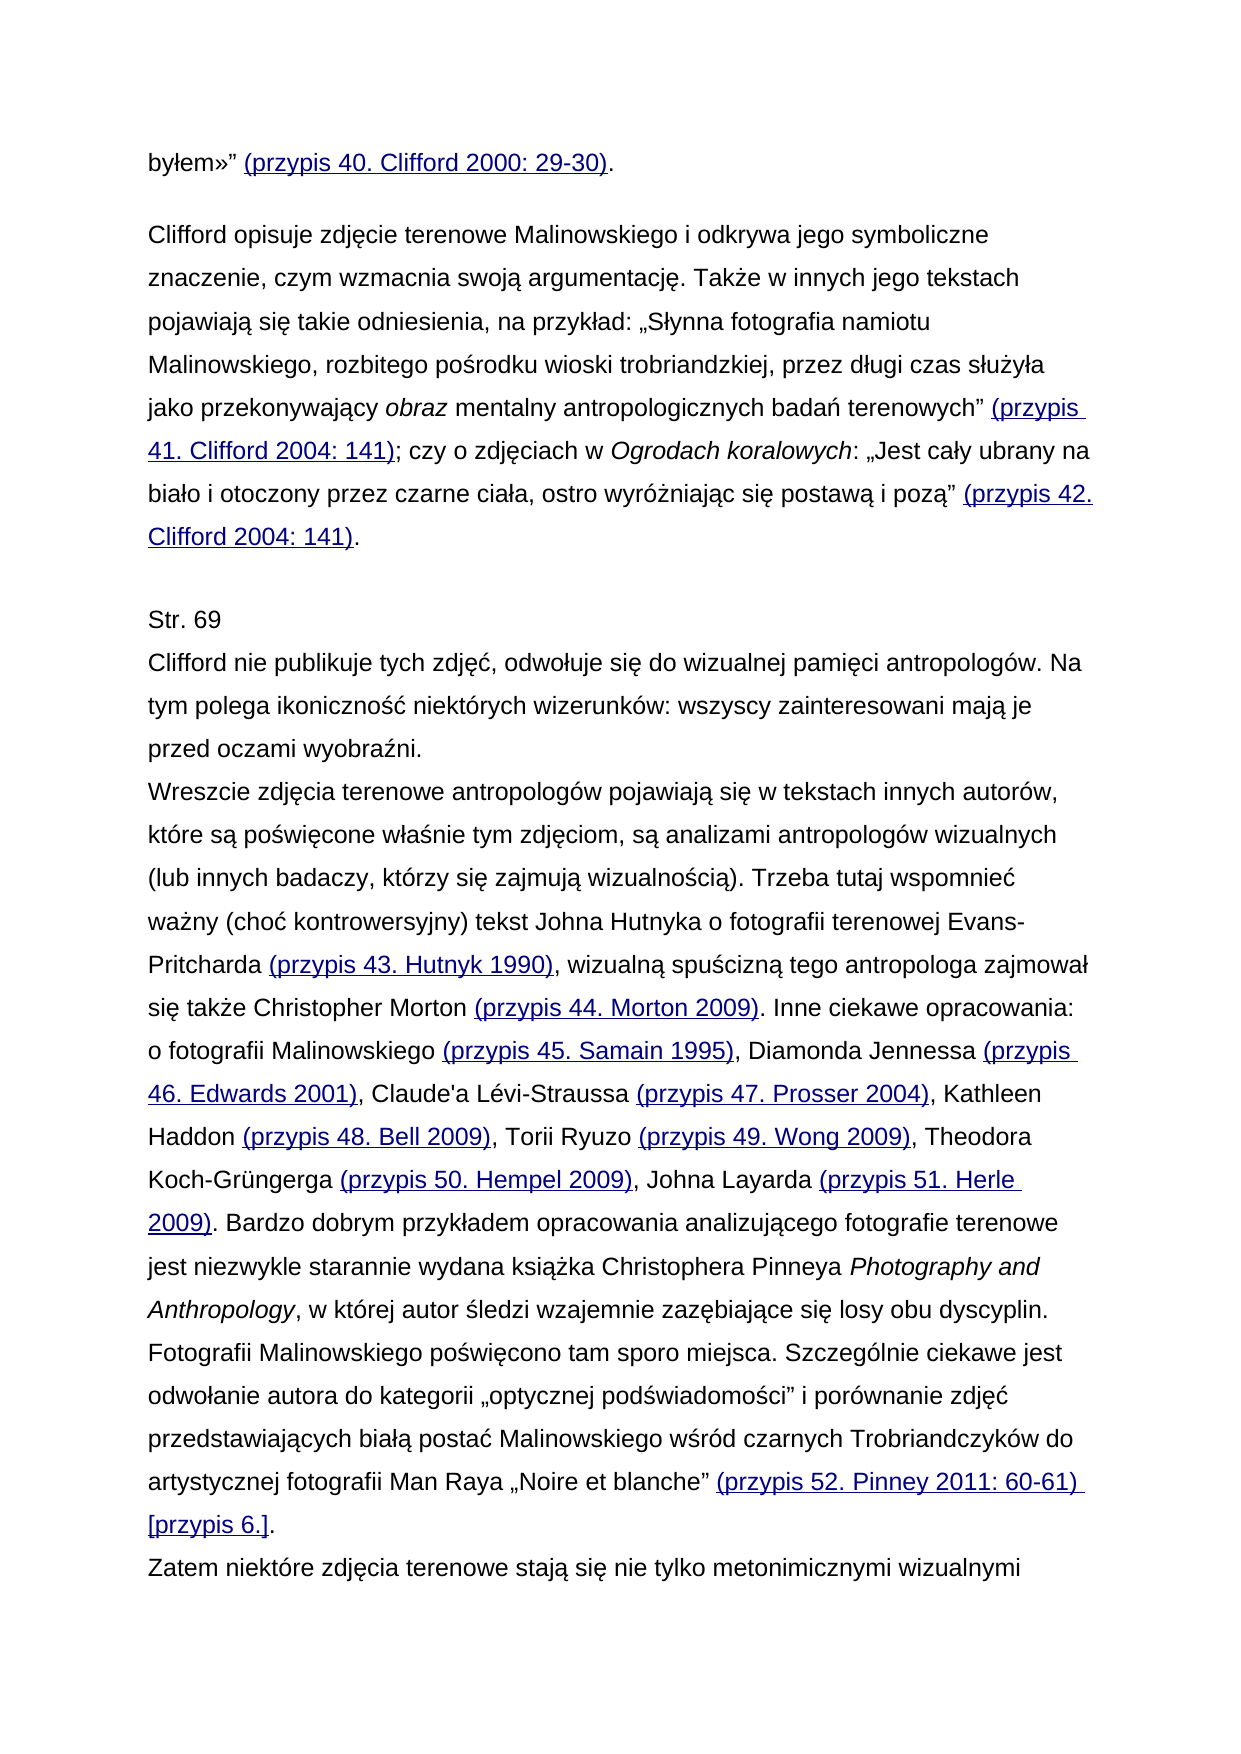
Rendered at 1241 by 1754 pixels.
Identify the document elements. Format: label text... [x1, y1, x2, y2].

text Wreszcie zdjęcia terenowe antropologów pojawiają się w tekstach innych autorów, które są poświęcone właśnie tym zdjęciom, są analizami antropologów wizualnych (lub innych badaczy, którzy się zajmują wizualnością). Trzeba tutaj wspomnieć ważny (choć kontrowersyjny) tekst Johna Hutnyka o fotografii terenowej Evans-Pritcharda (przypis 43. Hutnyk 1990), wizualną spuścizną tego antropologa zajmował się także Christopher Morton (przypis 44. Morton 2009). Inne ciekawe opracowania: o fotografii Malinowskiego (przypis 45. Samain 1995), Diamonda Jennessa (przypis 46. Edwards 2001), Claude'a Lévi-Straussa (przypis 47. Prosser 2004), Kathleen Haddon (przypis 48. Bell 2009), Torii Ryuzo (przypis 49. Wong 2009), Theodora Koch-Grüngerga (przypis 50. Hempel 2009), Johna Layarda (przypis 51. Herle 2009). Bardzo dobrym przykładem opracowania analizującego fotografie terenowe jest niezwykle starannie wydana książka Christophera Pinneya Photography and Anthropology, w której autor śledzi wzajemnie zazębiające się losy obu dyscyplin. Fotografii Malinowskiego poświęcono tam sporo miejsca. Szczególnie ciekawe jest odwołanie autora do kategorii „optycznej podświadomości” i porównanie zdjęć przedstawiających białą postać Malinowskiego wśród czarnych Trobriandczyków do artystycznej fotografii Man Raya „Noire et blanche” (przypis 52. Pinney 2011: 60-61) [przypis 6.]. [148, 777, 1093, 1539]
text Clifford nie publikuje tych zdjęć, odwołuje się do wizualnej pamięci antropologów. Na tym polega ikoniczność niektórych wizerunków: wszyscy zainteresowani mają je przed oczami wyobraźni. [148, 648, 1093, 763]
text Str. 69 [148, 605, 1093, 633]
text Zatem niektóre zdjęcia terenowe stają się nie tylko metonimicznymi wizualnymi [148, 1553, 1093, 1582]
text byłem»” (przypis 40. Clifford 2000: 29-30). [148, 148, 1093, 176]
text Clifford opisuje zdjęcie terenowe Malinowskiego i odkrywa jego symboliczne znaczenie, czym wzmacnia swoją argumentację. Także w innych jego tekstach pojawiają się takie odniesienia, na przykład: „Słynna fotografia namiotu Malinowskiego, rozbitego pośrodku wioski trobriandzkiej, przez długi czas służyła jako przekonywający obraz mentalny antropologicznych badań terenowych” (przypis 41. Clifford 2004: 141); czy o zdjęciach w Ogrodach koralowych: „Jest cały ubrany na biało i otoczony przez czarne ciała, ostro wyróżniając się postawą i pozą” (przypis 42. Clifford 2004: 141). [148, 220, 1093, 551]
